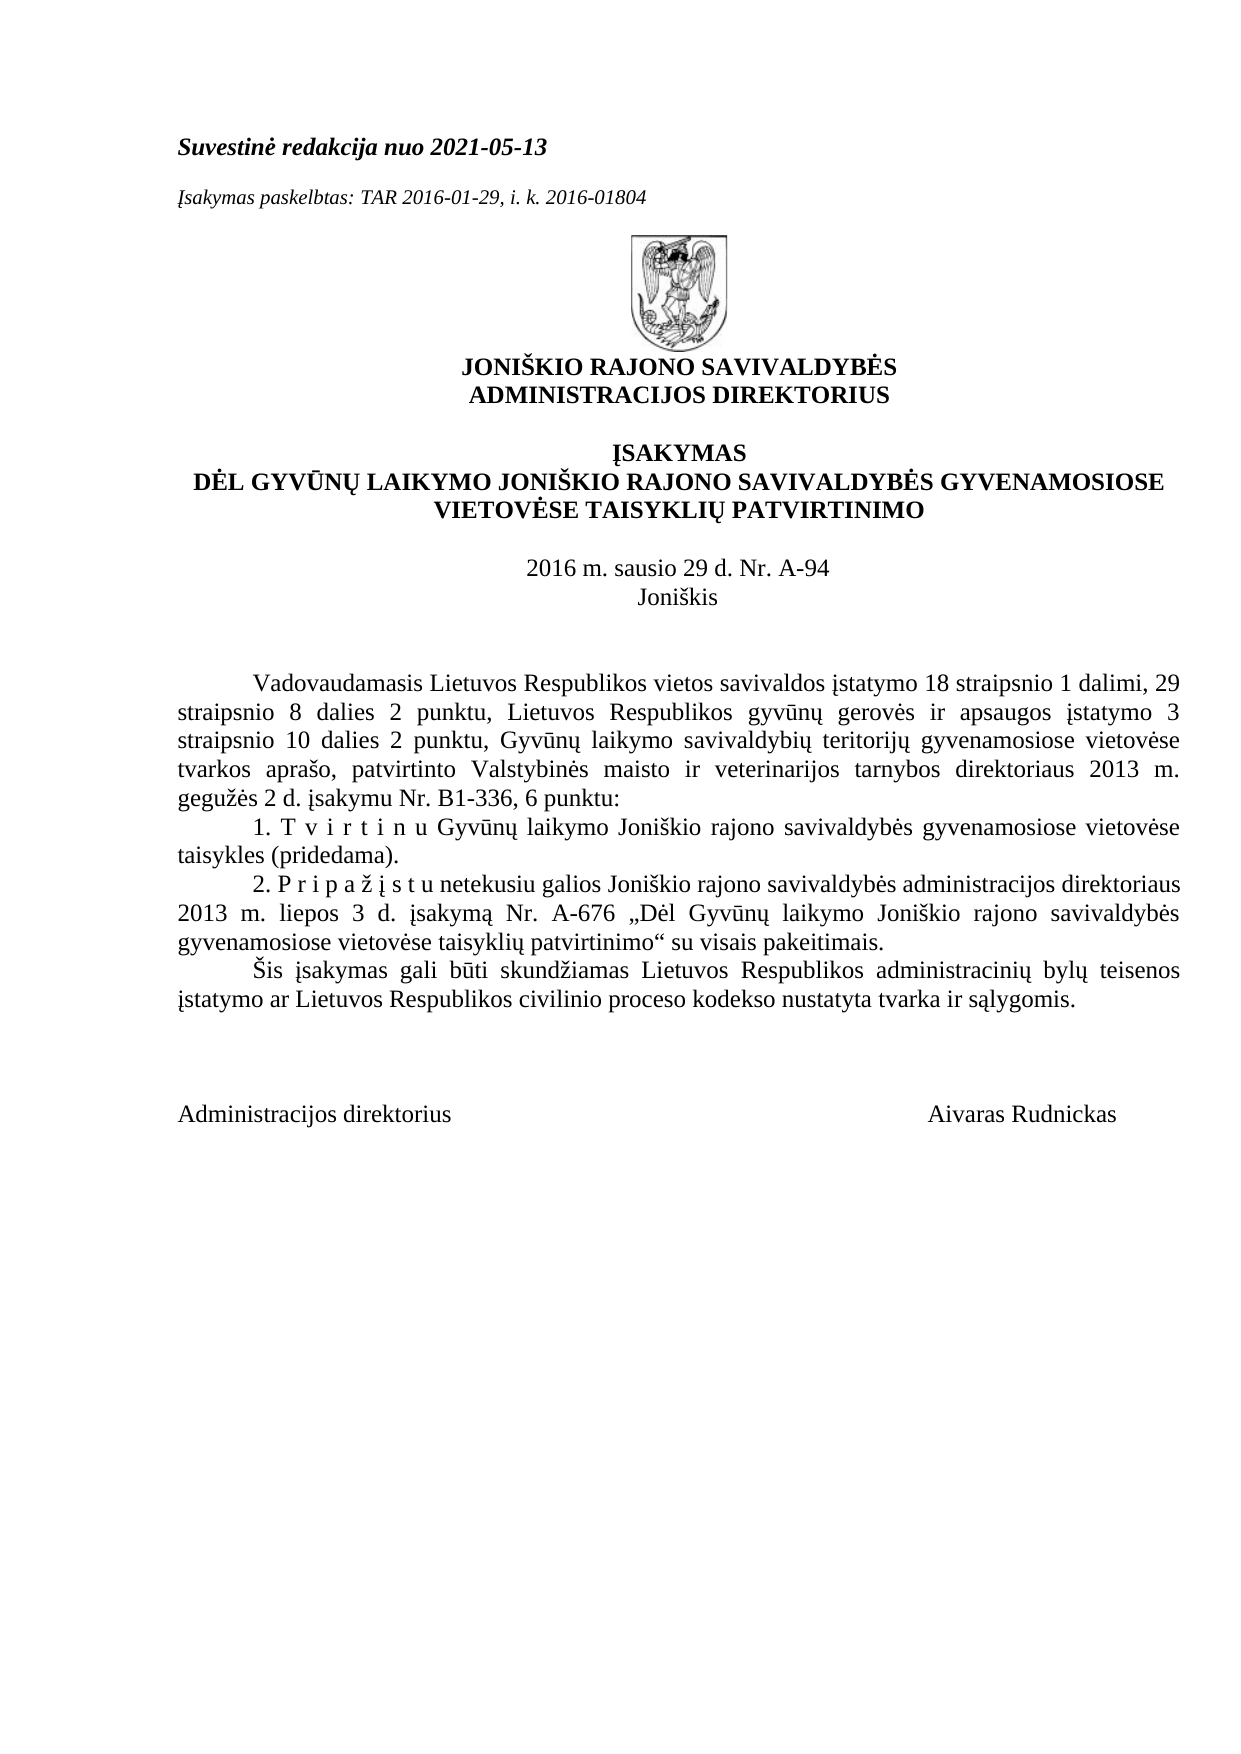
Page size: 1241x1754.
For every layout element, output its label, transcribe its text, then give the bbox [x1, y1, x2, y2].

text Įsakymas [177, 438, 1181, 467]
text Joniškis [174, 582, 1181, 611]
text 2. P r i p a ž į s t u netekusiu galios Joniškio rajono savivaldybės administracijos direktoriaus 2013 m. liepos 3 d. įsakymą Nr. A-676 „Dėl Gyvūnų laikymo Joniškio rajono savivaldybės gyvenamosiose vietovėse taisyklių patvirtinimo“ su visais pakeitimais. [177, 869, 1181, 956]
text Suvestinė redakcija nuo 2021-05-13 [177, 132, 1181, 161]
text Administracijos direktorius Aivaras Rudnickas [177, 1099, 1181, 1128]
text Šis įsakymas gali būti skundžiamas Lietuvos Respublikos administracinių bylų teisenos įstatymo ar Lietuvos Respublikos civilinio proceso kodekso nustatyta tvarka ir sąlygomis. [177, 956, 1181, 1013]
text Vadovaudamasis Lietuvos Respublikos vietos savivaldos įstatymo 18 straipsnio 1 dalimi, 29 straipsnio 8 dalies 2 punktu, Lietuvos Respublikos gyvūnų gerovės ir apsaugos įstatymo 3 straipsnio 10 dalies 2 punktu, Gyvūnų laikymo savivaldybių teritorijų gyvenamosiose vietovėse tvarkos aprašo, patvirtinto Valstybinės maisto ir veterinarijos tarnybos direktoriaus 2013 m. gegužės 2 d. įsakymu Nr. B1-336, 6 punktu: [177, 668, 1181, 812]
text 2016 m. sausio 29 d. Nr. A-94 [174, 553, 1181, 582]
text Įsakymas paskelbtas: TAR 2016-01-29, i. k. 2016-01804 [177, 185, 1181, 209]
text Joniškio rajono savivaldybės Administracijos direktorius [177, 352, 1181, 409]
text 1. T v i r t i n u Gyvūnų laikymo Joniškio rajono savivaldybės gyvenamosiose vietovėse taisykles (pridedama). [177, 812, 1181, 869]
text DĖL GYVŪNŲ LAIKYMO JONIŠKIO RAJONO SAVIVALDYBĖS GYVENAMOSIOSE VIETOVĖSE TAISYKLIŲ PATVIRTINIMO [177, 467, 1181, 524]
